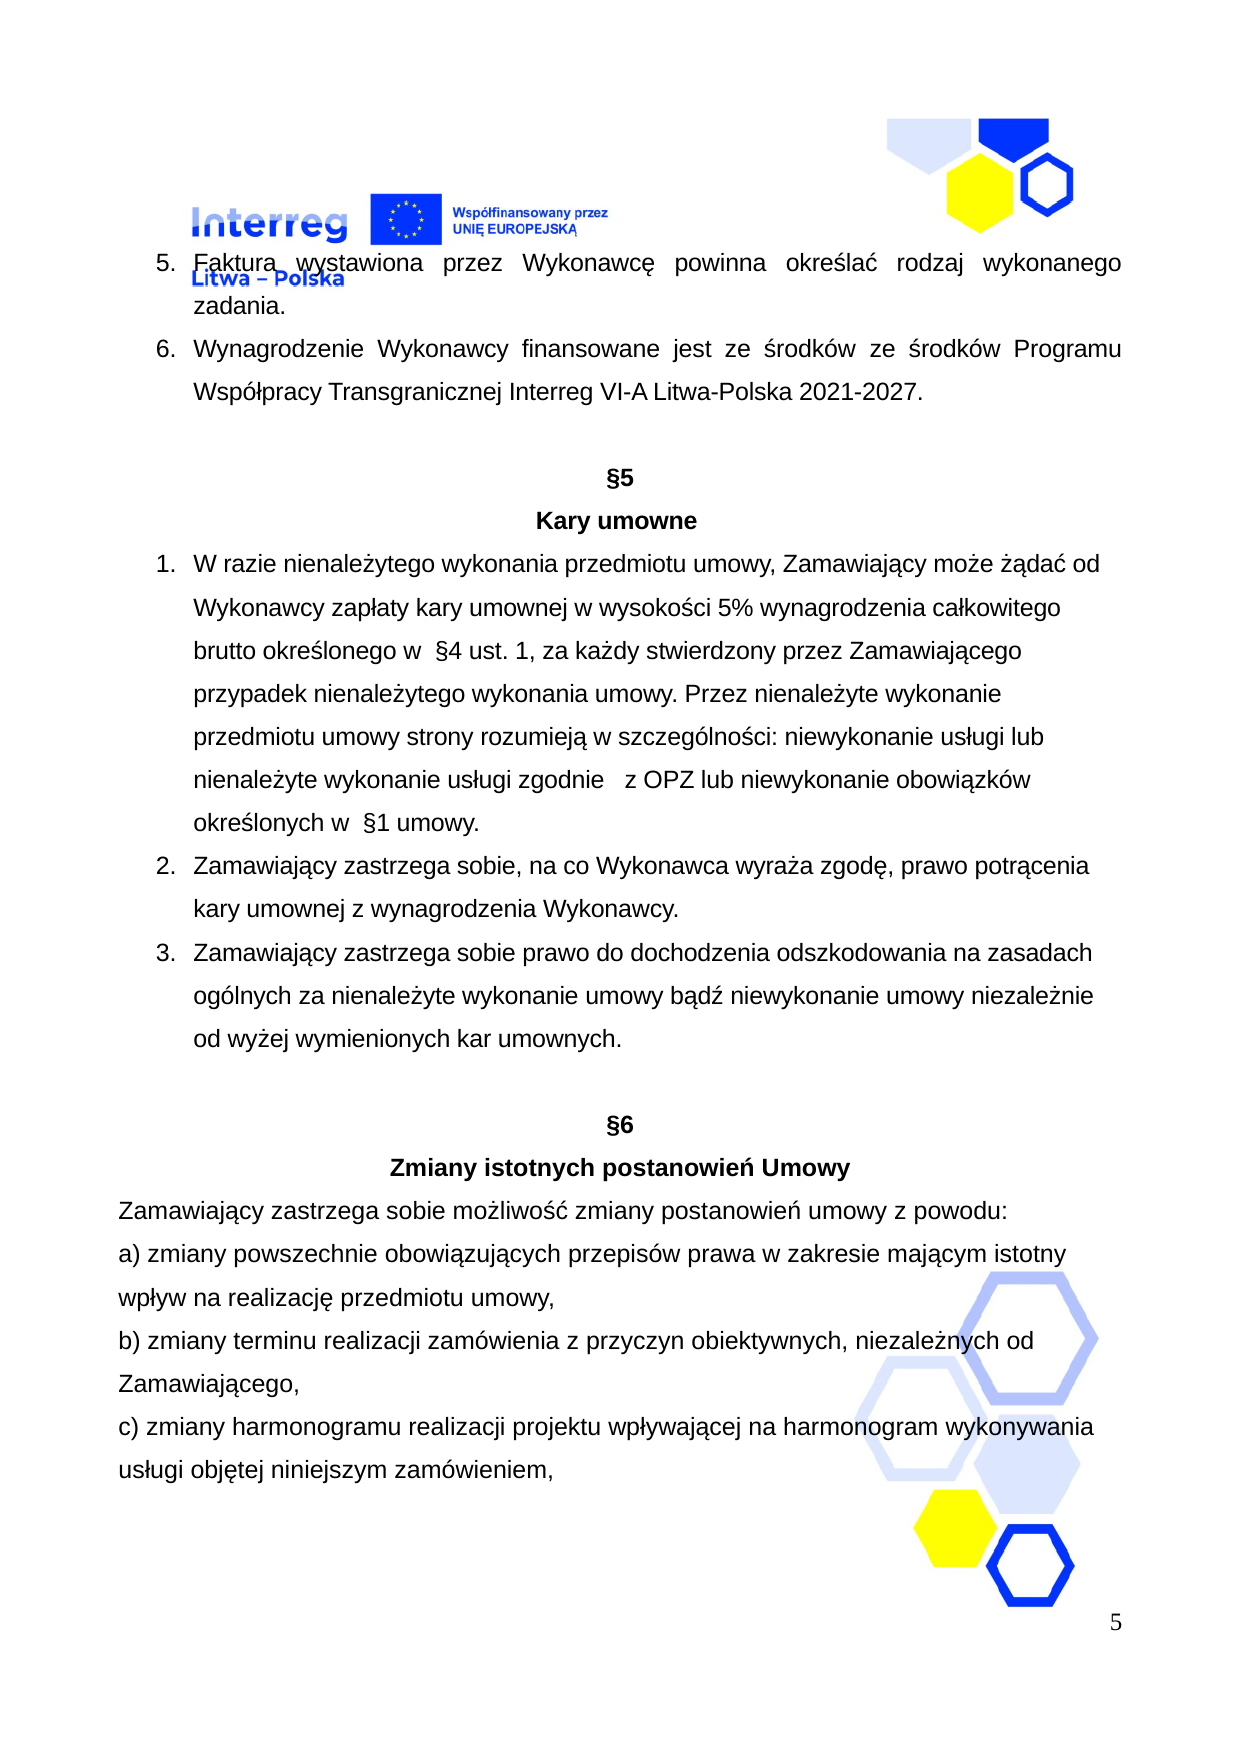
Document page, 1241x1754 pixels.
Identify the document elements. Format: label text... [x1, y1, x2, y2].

picture [118, 1225, 1122, 1239]
text §5 [118, 463, 1122, 492]
list przypadek nienależytego wykonania umowy. Przez nienależyte wykonanie przedmiotu umowy strony rozumieją w szczególności: niewykonanie usługi lub nienależyte wykonanie usługi zgodnie z OPZ lub niewykonanie obowiązków określonych w §1 umowy. [156, 679, 1122, 837]
text a) zmiany powszechnie obowiązujących przepisów prawa w zakresie mającym istotny wpływ na realizację przedmiotu umowy, [118, 1239, 1122, 1311]
list Faktura wystawiona przez Wykonawcę powinna określać rodzaj wykonanego zadania. [156, 247, 1122, 319]
picture [118, 118, 1122, 463]
picture [118, 1139, 1122, 1153]
list W razie nienależytego wykonania przedmiotu umowy, Zamawiający może żądać od Wykonawcy zapłaty kary umownej w wysokości 5% wynagrodzenia całkowitego brutto określonego w §4 ust. 1, za każdy stwierdzony przez Zamawiającego [156, 549, 1122, 664]
picture [118, 1484, 1122, 1636]
text Zamawiający zastrzega sobie możliwość zmiany postanowień umowy z powodu: [118, 1196, 1122, 1225]
picture [118, 1397, 1122, 1412]
text Zmiany istotnych postanowień Umowy [118, 1153, 1122, 1182]
picture [118, 1311, 1122, 1326]
picture [118, 535, 1122, 1110]
text b) zmiany terminu realizacji zamówienia z przyczyn obiektywnych, niezależnych od Zamawiającego, [118, 1326, 1122, 1397]
text §6 [118, 1110, 1122, 1139]
list Wynagrodzenie Wykonawcy finansowane jest ze środków ze środków Programu Współpracy Transgranicznej Interreg VI-A Litwa-Polska 2021-2027. [156, 334, 1122, 406]
list c) zmiany harmonogramu realizacji projektu wpływającej na harmonogram wykonywania usługi objętej niniejszym zamówieniem, [118, 1412, 1122, 1484]
text Kary umowne [118, 506, 1122, 535]
list Zamawiający zastrzega sobie, na co Wykonawca wyraża zgodę, prawo potrącenia kary umownej z wynagrodzenia Wykonawcy. [156, 851, 1122, 923]
picture [118, 1182, 1122, 1196]
list Zamawiający zastrzega sobie prawo do dochodzenia odszkodowania na zasadach ogólnych za nienależyte wykonanie umowy bądź niewykonanie umowy niezależnie od wyżej wymienionych kar umownych. [156, 937, 1122, 1052]
picture [118, 492, 1122, 506]
